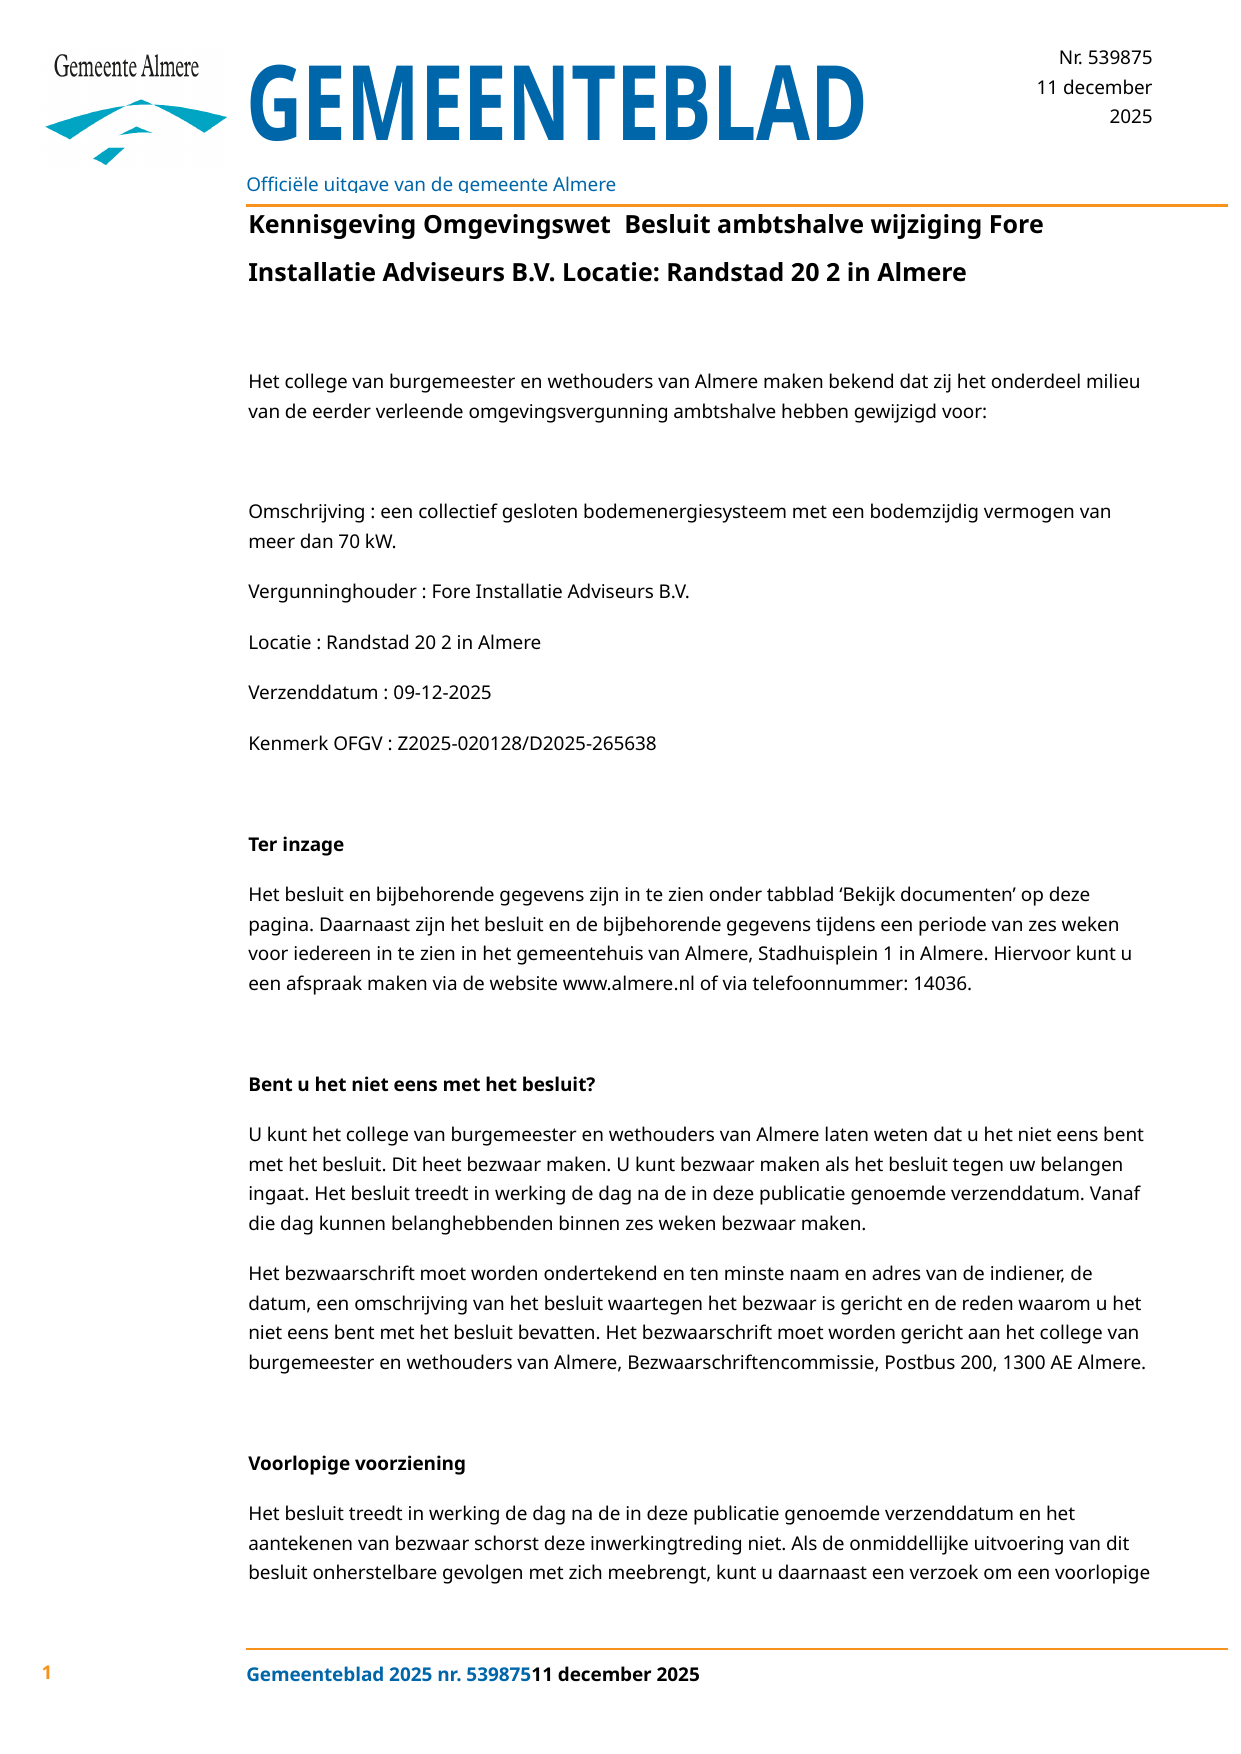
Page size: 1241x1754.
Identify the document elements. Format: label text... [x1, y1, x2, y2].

text Kenmerk OFGV : Z2025-020128/D2025-265638 [248, 730, 1152, 756]
picture [41, 47, 231, 172]
text Het besluit treedt in werking de dag na de in deze publicatie genoemde verzenddatum en het aantekenen van bezwaar schorst deze inwerkingtreding niet. Als de onmiddellijke uitvoering van dit besluit onherstelbare gevolgen met zich meebrengt, kunt u daarnaast een verzoek om een voorlopige [248, 1500, 1152, 1585]
text U kunt het college van burgemeester en wethouders van Almere laten weten dat u het niet eens bent met het besluit. Dit heet bezwaar maken. U kunt bezwaar maken als het besluit tegen uw belangen ingaat. Het besluit treedt in werking de dag na de in deze publicatie genoemde verzenddatum. Vanaf die dag kunnen belanghebbenden binnen zes weken bezwaar maken. [248, 1121, 1152, 1236]
text Voorlopige voorziening [248, 1450, 1152, 1476]
text Ter inzage [248, 831, 1152, 857]
text Kennisgeving Omgevingswet Besluit ambtshalve wijziging Fore Installatie Adviseurs B.V. Locatie: Randstad 20 2 in Almere [248, 207, 1152, 288]
text Het besluit en bijbehorende gegevens zijn in te zien onder tabblad ‘Bekijk documenten’ op deze pagina. Daarnaast zijn het besluit en de bijbehorende gegevens tijdens een periode van zes weken voor iedereen in te zien in het gemeentehuis van Almere, Stadhuisplein 1 in Almere. Hiervoor kunt u een afspraak maken via de website www.almere.nl of via telefoonnummer: 14036. [248, 881, 1152, 996]
text Vergunninghouder : Fore Installatie Adviseurs B.V. [248, 579, 1152, 604]
text Bent u het niet eens met het besluit? [248, 1071, 1152, 1097]
text Verzenddatum : 09-12-2025 [248, 679, 1152, 705]
text Het college van burgemeester en wethouders van Almere maken bekend dat zij het onderdeel milieu van de eerder verleende omgevingsvergunning ambtshalve hebben gewijzigd voor: [248, 368, 1152, 424]
text Locatie : Randstad 20 2 in Almere [248, 629, 1152, 655]
text Omschrijving : een collectief gesloten bodemenergiesysteem met een bodemzijdig vermogen van meer dan 70 kW. [248, 499, 1152, 554]
text Het bezwaarschrift moet worden ondertekend en ten minste naam en adres van de indiener, de datum, een omschrijving van het besluit waartegen het bezwaar is gericht en de reden waarom u het niet eens bent met het besluit bevatten. Het bezwaarschrift moet worden gericht aan het college van burgemeester en wethouders van Almere, Bezwaarschriftencommissie, Postbus 200, 1300 AE Almere. [248, 1260, 1152, 1375]
